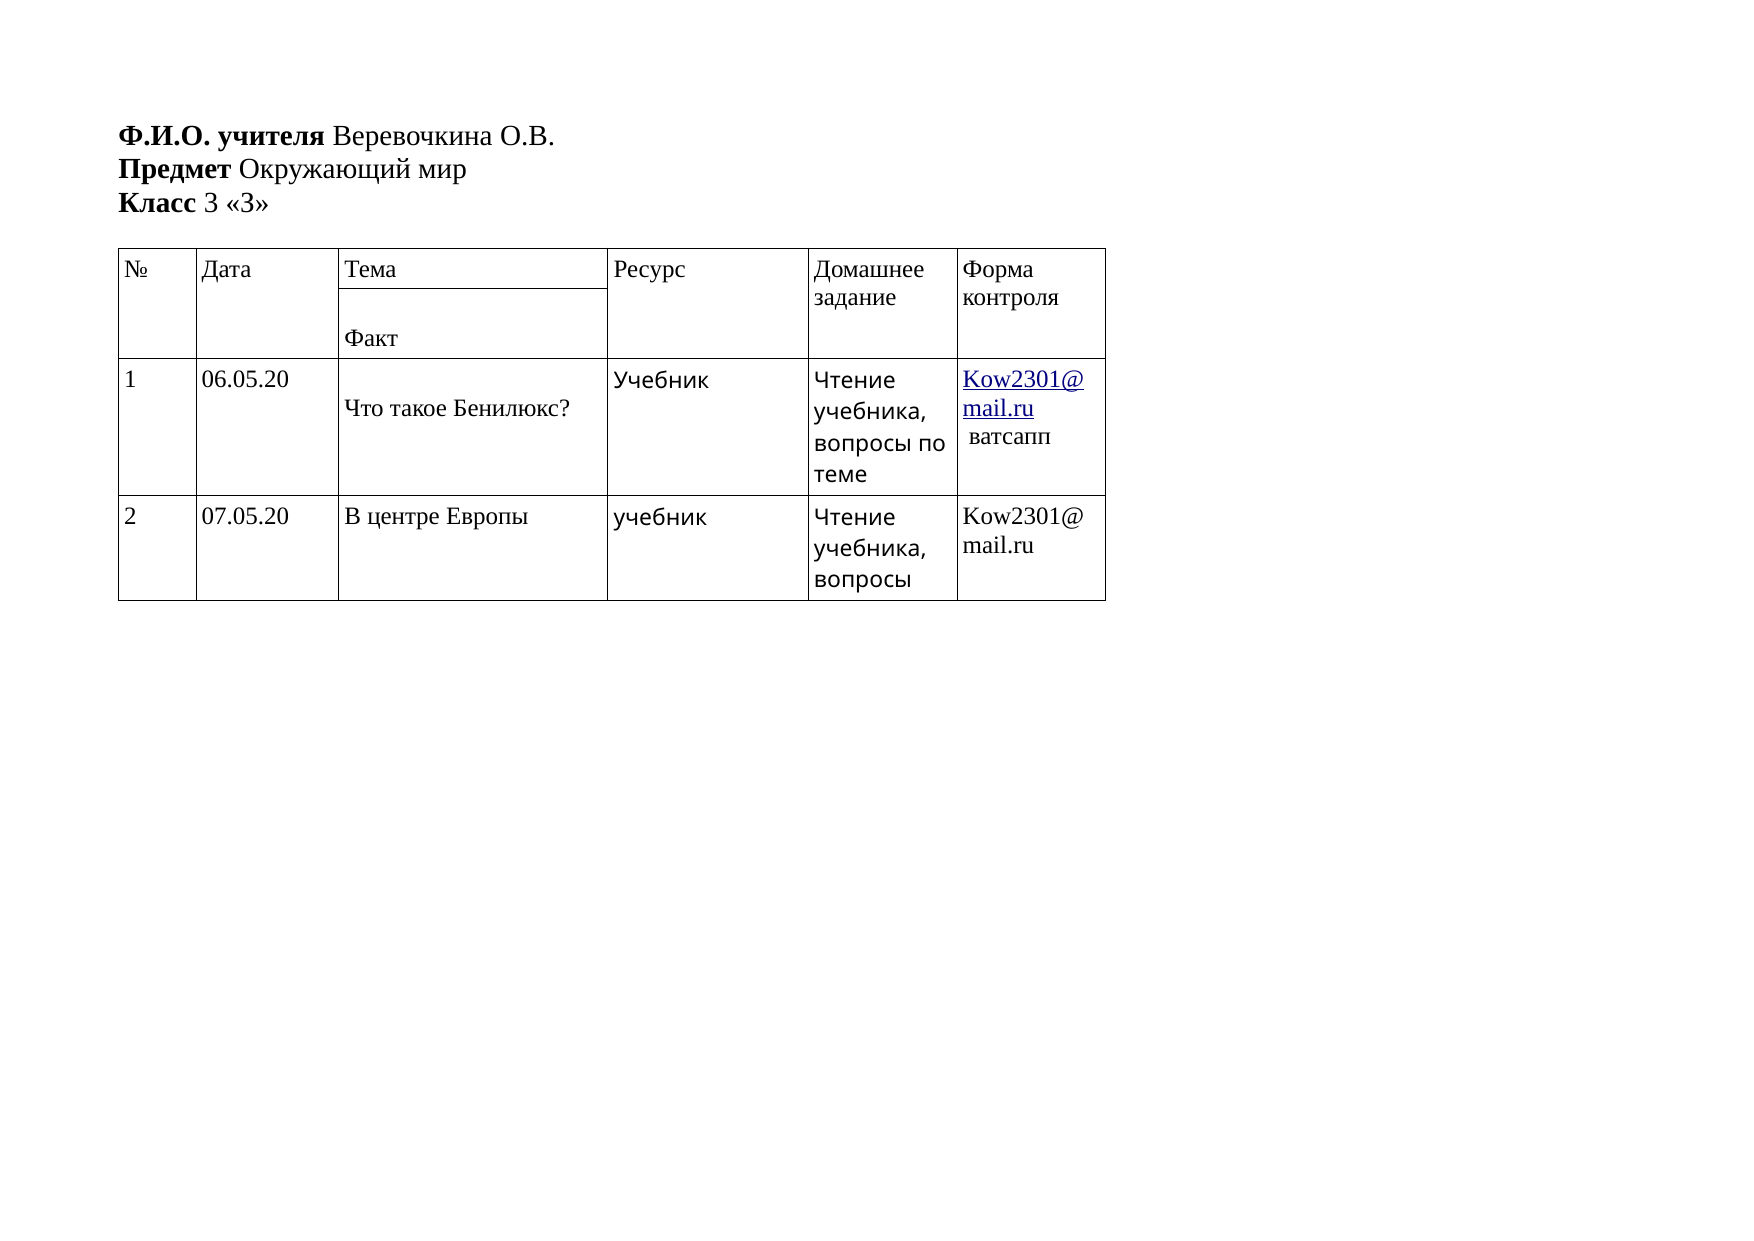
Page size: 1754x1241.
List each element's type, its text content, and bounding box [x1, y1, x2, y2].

text Ф.И.О. учителя Веревочкина О.В. [118, 118, 1636, 152]
table_cell Что такое Бенилюкс? [339, 359, 607, 495]
table_cell Kow2301@mail.ru ватсапп [958, 359, 1105, 495]
text Класс 3 «З» [118, 185, 1636, 219]
table_header Дата [197, 249, 338, 358]
table_header Ресурс [608, 249, 808, 358]
table_cell учебник [608, 496, 808, 600]
table_cell 2 [119, 496, 196, 600]
table_cell 06.05.20 [197, 359, 338, 495]
table_cell Учебник [608, 359, 808, 495]
table_cell 1 [119, 359, 196, 495]
text Предмет Окружающий мир [118, 152, 1636, 185]
table_cell Факт [339, 289, 607, 358]
table_header Тема [339, 249, 607, 288]
table_cell Чтение учебника, вопросы по теме [809, 359, 957, 495]
table_cell В центре Европы [339, 496, 607, 600]
table_header Форма контроля [958, 249, 1105, 358]
table_header Домашнее задание [809, 249, 957, 358]
table_cell Чтение учебника, вопросы [809, 496, 957, 600]
table_cell 07.05.20 [197, 496, 338, 600]
table_cell Kow2301@mail.ru [958, 496, 1105, 600]
table_header № [119, 249, 196, 358]
